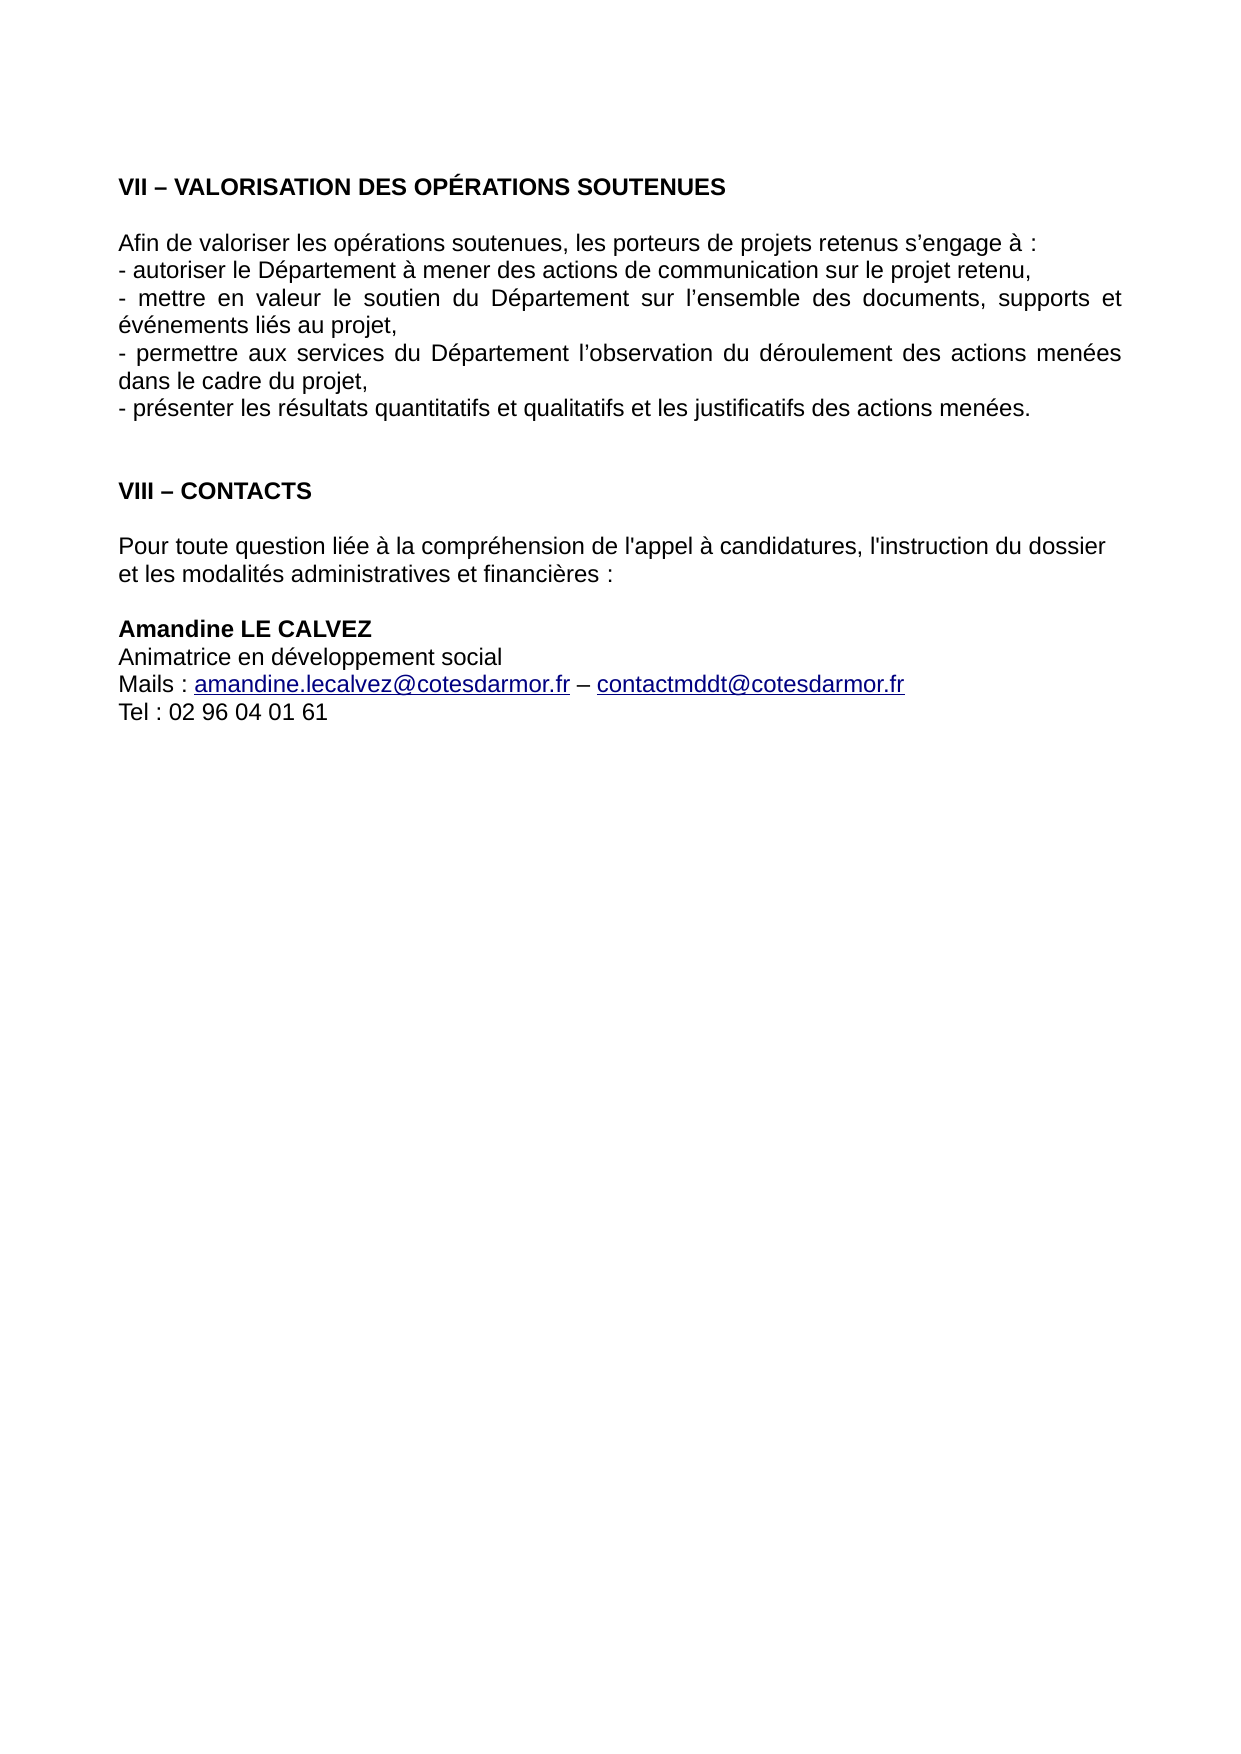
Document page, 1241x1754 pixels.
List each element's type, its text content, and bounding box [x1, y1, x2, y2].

text - mettre en valeur le soutien du Département sur l’ensemble des documents, supports et événements liés au projet, [118, 284, 1123, 339]
text - autoriser le Département à mener des actions de communication sur le projet retenu, [118, 256, 1123, 284]
text Mails : amandine.lecalvez@cotesdarmor.fr – contactmddt@cotesdarmor.fr [118, 670, 1123, 698]
text Pour toute question liée à la compréhension de l'appel à candidatures, l'instruction du dossier et les modalités administratives et financières : [118, 532, 1123, 587]
text Animatrice en développement social [118, 643, 1123, 670]
text - permettre aux services du Département l’observation du déroulement des actions menées dans le cadre du projet, [118, 339, 1123, 394]
text VIII – CONTACTS [118, 477, 1123, 504]
text Amandine LE CALVEZ [118, 615, 1123, 643]
text Afin de valoriser les opérations soutenues, les porteurs de projets retenus s’engage à : [118, 228, 1123, 256]
text - présenter les résultats quantitatifs et qualitatifs et les justificatifs des actions menées. [118, 394, 1123, 422]
text Tel : 02 96 04 01 61 [118, 698, 1123, 725]
text VII – VALORISATION DES OPÉRATIONS SOUTENUES [118, 173, 1123, 201]
